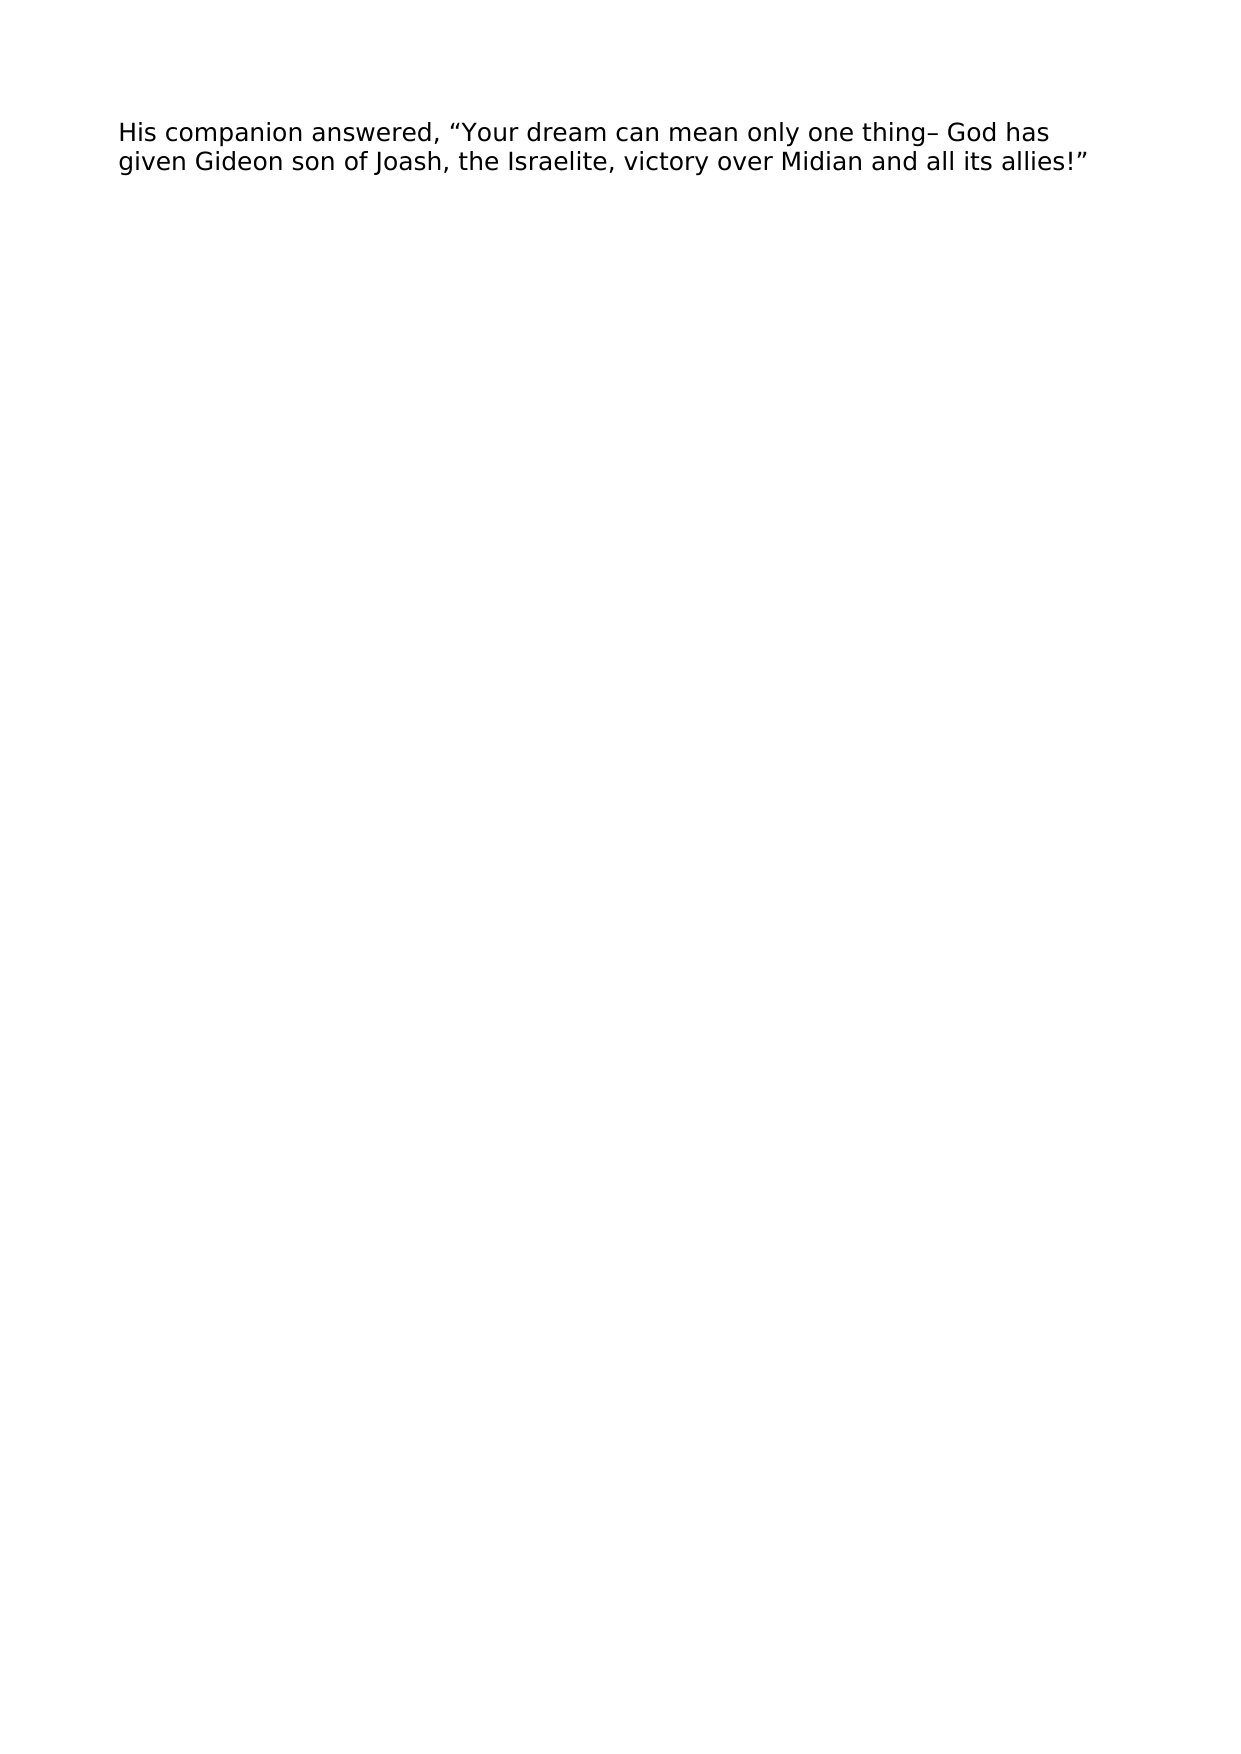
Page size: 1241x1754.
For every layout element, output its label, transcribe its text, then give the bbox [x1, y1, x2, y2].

text His companion answered, “Your dream can mean only one thing– God has given Gideon son of Joash, the Israelite, victory over Midian and all its allies!” [118, 118, 1122, 176]
